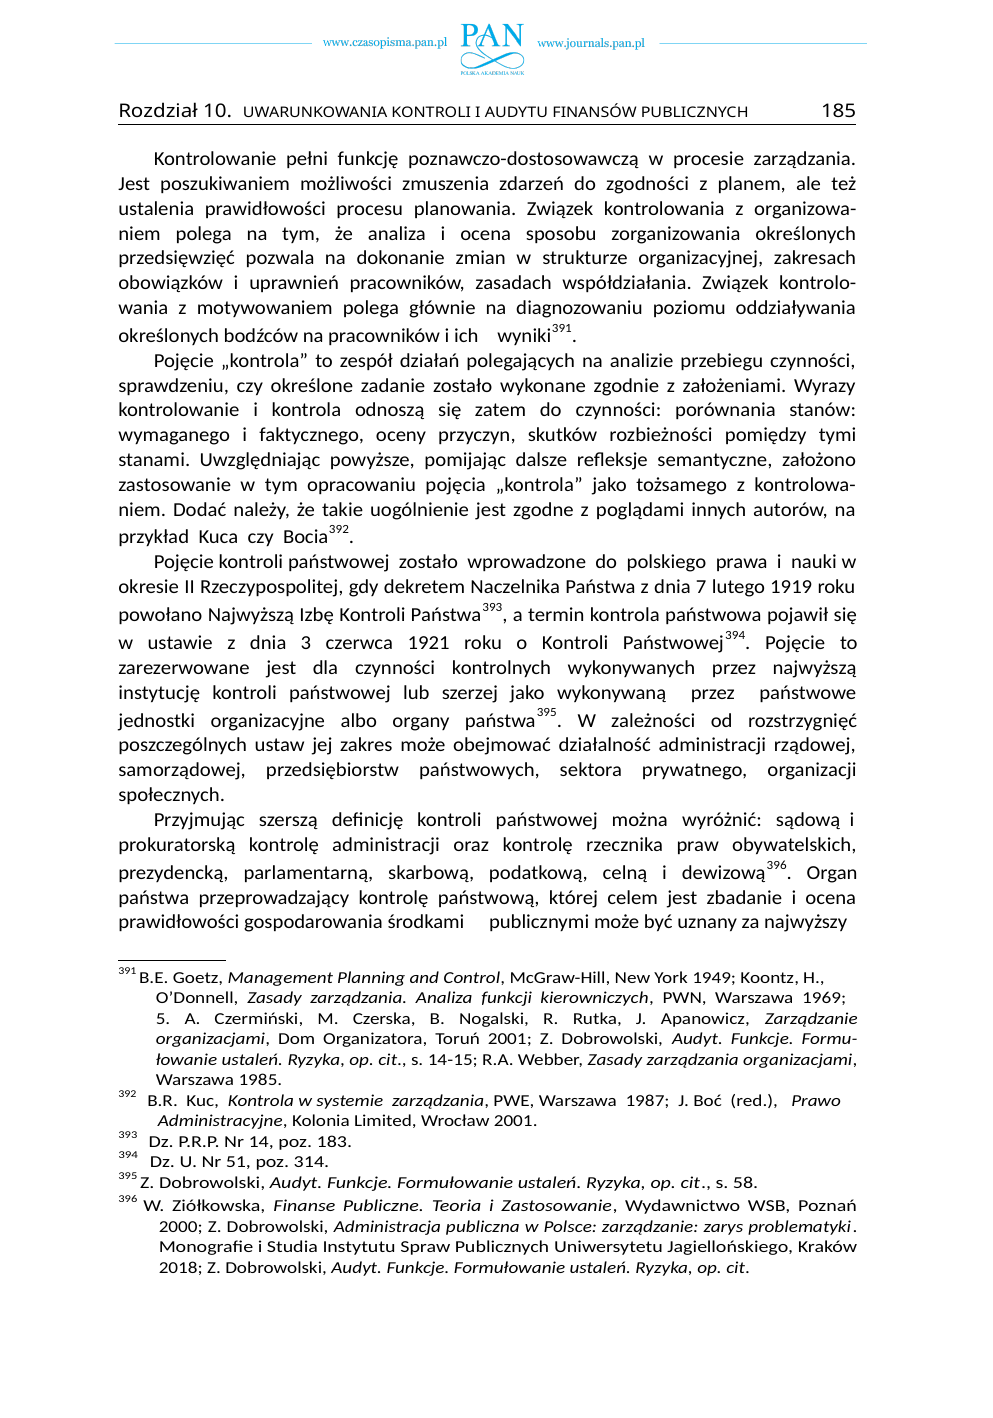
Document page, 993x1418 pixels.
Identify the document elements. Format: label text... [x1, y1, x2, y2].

text 393 Dz. P.R.P. Nr 14, poz. 183. [118, 1131, 888, 1151]
text Administracyjne, Kolonia Limited, Wrocław 2001. [158, 1111, 888, 1131]
text Rozdział 10. UWARUNKOWANIA KONTROLI I AUDYTU FINANSÓW PUBLICZNYCH 185 [118, 97, 888, 123]
text 394 Dz. U. Nr 51, poz. 314. [118, 1151, 888, 1172]
text 395 Z. Dobrowolski, Audyt. Funkcje. Formułowanie ustaleń. Ryzyka, op. cit., s. 58. [118, 1172, 888, 1193]
text 391 B.E. Goetz, Management Planning and Control, McGraw-Hill, New York 1949; Koontz, H., O’Donnell, Zasady zarządzania. Analiza funkcji kierowniczych, PWN, Warszawa 1969; [118, 959, 888, 1008]
text Kontrolowanie pełni funkcję poznawczo-dostosowawczą w procesie zarządzania. Jest poszukiwaniem możliwości zmuszenia zdarzeń do zgodności z planem, ale też ustalenia prawidłowości procesu planowania. Związek kontrolowania z organizowa- niem polega na tym, że analiza i ocena sposobu zorganizowania określonych przedsięwzięć pozwala na dokonanie zmian w strukturze organizacyjnej, zakresach obowiązków i uprawnień pracowników, zasadach współdziałania. Związek kontrolo- wania z motywowaniem polega głównie na diagnozowaniu poziomu oddziaływania określonych bodźców na pracowników i ich wyniki391. [118, 146, 857, 347]
text 396 W. Ziółkowska, Finanse Publiczne. Teoria i Zastosowanie, Wydawnictwo WSB, Poznań 2000; Z. Dobrowolski, Administracja publiczna w Polsce: zarządzanie: zarys problematyki. Monografie i Studia Instytutu Spraw Publicznych Uniwersytetu Jagiellońskiego, Kraków 2018; Z. Dobrowolski, Audyt. Funkcje. Formułowanie ustaleń. Ryzyka, op. cit. [118, 1193, 857, 1277]
text 392 B.R. Kuc, Kontrola w systemie zarządzania, PWE, Warszawa 1987; J. Boć (red.), Prawo [118, 1090, 888, 1110]
picture [114, 20, 868, 79]
text Pojęcie kontroli państwowej zostało wprowadzone do polskiego prawa i nauki w okresie II Rzeczypospolitej, gdy dekretem Naczelnika Państwa z dnia 7 lutego 1919 roku powołano Najwyższą Izbę Kontroli Państwa393, a termin kontrola państwowa pojawił się w ustawie z dnia 3 czerwca 1921 roku o Kontroli Państwowej394. Pojęcie to zarezerwowane jest dla czynności kontrolnych wykonywanych przez najwyższą instytucję kontroli państwowej lub szerzej jako wykonywaną przez państwowe jednostki organizacyjne albo organy państwa395. W zależności od rozstrzygnięć poszczególnych ustaw jej zakres może obejmować działalność administracji rządowej, samorządowej, przedsiębiorstw państwowych, sektora prywatnego, organizacji społecznych. [118, 549, 857, 806]
text Przyjmując szerszą definicję kontroli państwowej można wyróżnić: sądową i prokuratorską kontrolę administracji oraz kontrolę rzecznika praw obywatelskich, prezydencką, parlamentarną, skarbową, podatkową, celną i dewizową396. Organ państwa przeprowadzający kontrolę państwową, której celem jest zbadanie i ocena prawidłowości gospodarowania środkami publicznymi może być uznany za najwyższy [118, 807, 857, 934]
text 5. A. Czermiński, M. Czerska, B. Nogalski, R. Rutka, J. Apanowicz, Zarządzanie organizacjami, Dom Organizatora, Toruń 2001; Z. Dobrowolski, Audyt. Funkcje. Formu- łowanie ustaleń. Ryzyka, op. cit., s. 14-15; R.A. Webber, Zasady zarządzania organizacjami, Warszawa 1985. [156, 1008, 857, 1089]
text Pojęcie „kontrola” to zespół działań polegających na analizie przebiegu czynności, sprawdzeniu, czy określone zadanie zostało wykonane zgodnie z założeniami. Wyrazy kontrolowanie i kontrola odnoszą się zatem do czynności: porównania stanów: wymaganego i faktycznego, oceny przyczyn, skutków rozbieżności pomiędzy tymi stanami. Uwzględniając powyższe, pomijając dalsze refleksje semantyczne, założono zastosowanie w tym opracowaniu pojęcia „kontrola” jako tożsamego z kontrolowa- niem. Dodać należy, że takie uogólnienie jest zgodne z poglądami innych autorów, na przykład Kuca czy Bocia392. [118, 348, 857, 549]
